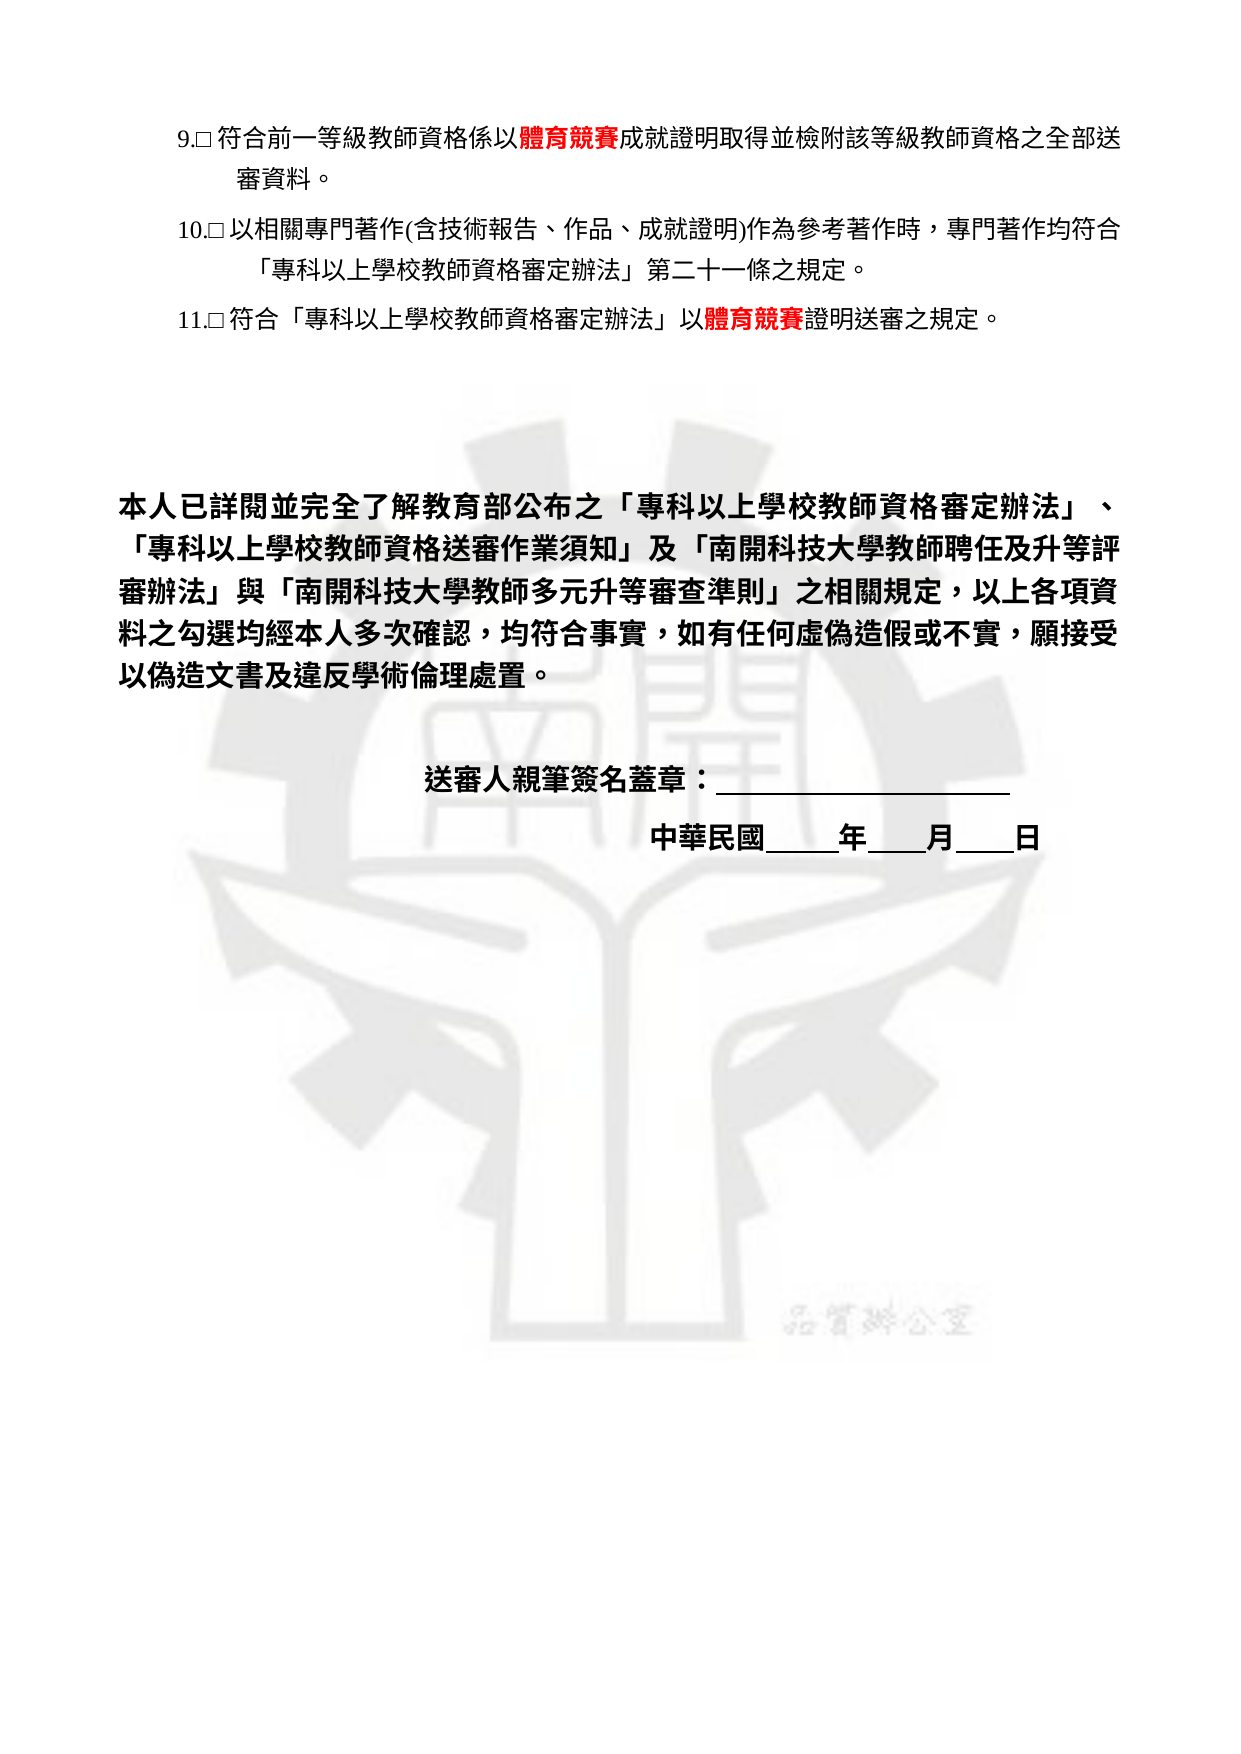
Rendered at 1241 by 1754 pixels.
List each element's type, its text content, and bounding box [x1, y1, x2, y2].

text 10.□ 以相關專門著作(含技術報告、作品、成就證明)作為參考著作時，專門著作均符合「專科以上學校教師資格審定辦法」第二十一條之規定。 [177, 205, 1122, 288]
text 11.□ 符合「專科以上學校教師資格審定辦法」以體育競賽證明送審之規定。 [177, 296, 1122, 337]
text 中華民國 年 月 日 [1092, 812, 1122, 858]
text 9.□ 符合前一等級教師資格係以體育競賽成就證明取得並檢附該等級教師資格之全部送審資料。 [177, 114, 1122, 197]
text 本人已詳閱並完全了解教育部公布之「專科以上學校教師資格審定辦法」、「專科以上學校教師資格送審作業須知」及「南開科技大學教師聘任及升等評審辦法」與「南開科技大學教師多元升等審查準則」之相關規定，以上各項資料之勾選均經本人多次確認，均符合事實，如有任何虛偽造假或不實，願接受以偽造文書及違反學術倫理處置。 [118, 483, 148, 695]
text 送審人親筆簽名蓋章： [1092, 753, 1122, 799]
text 本人已詳閱並完全了解教育部公布之「專科以上學校教師資格審定辦法」、「專科以上學校教師資格送審作業須知」及「南開科技大學教師聘任及升等評審辦法」與「南開科技大學教師多元升等審查準則」之相關規定，以上各項資料之勾選均經本人多次確認，均符合事實，如有任何虛偽造假或不實，願接受以偽造文書及違反學術倫理處置。 [1092, 483, 1122, 695]
